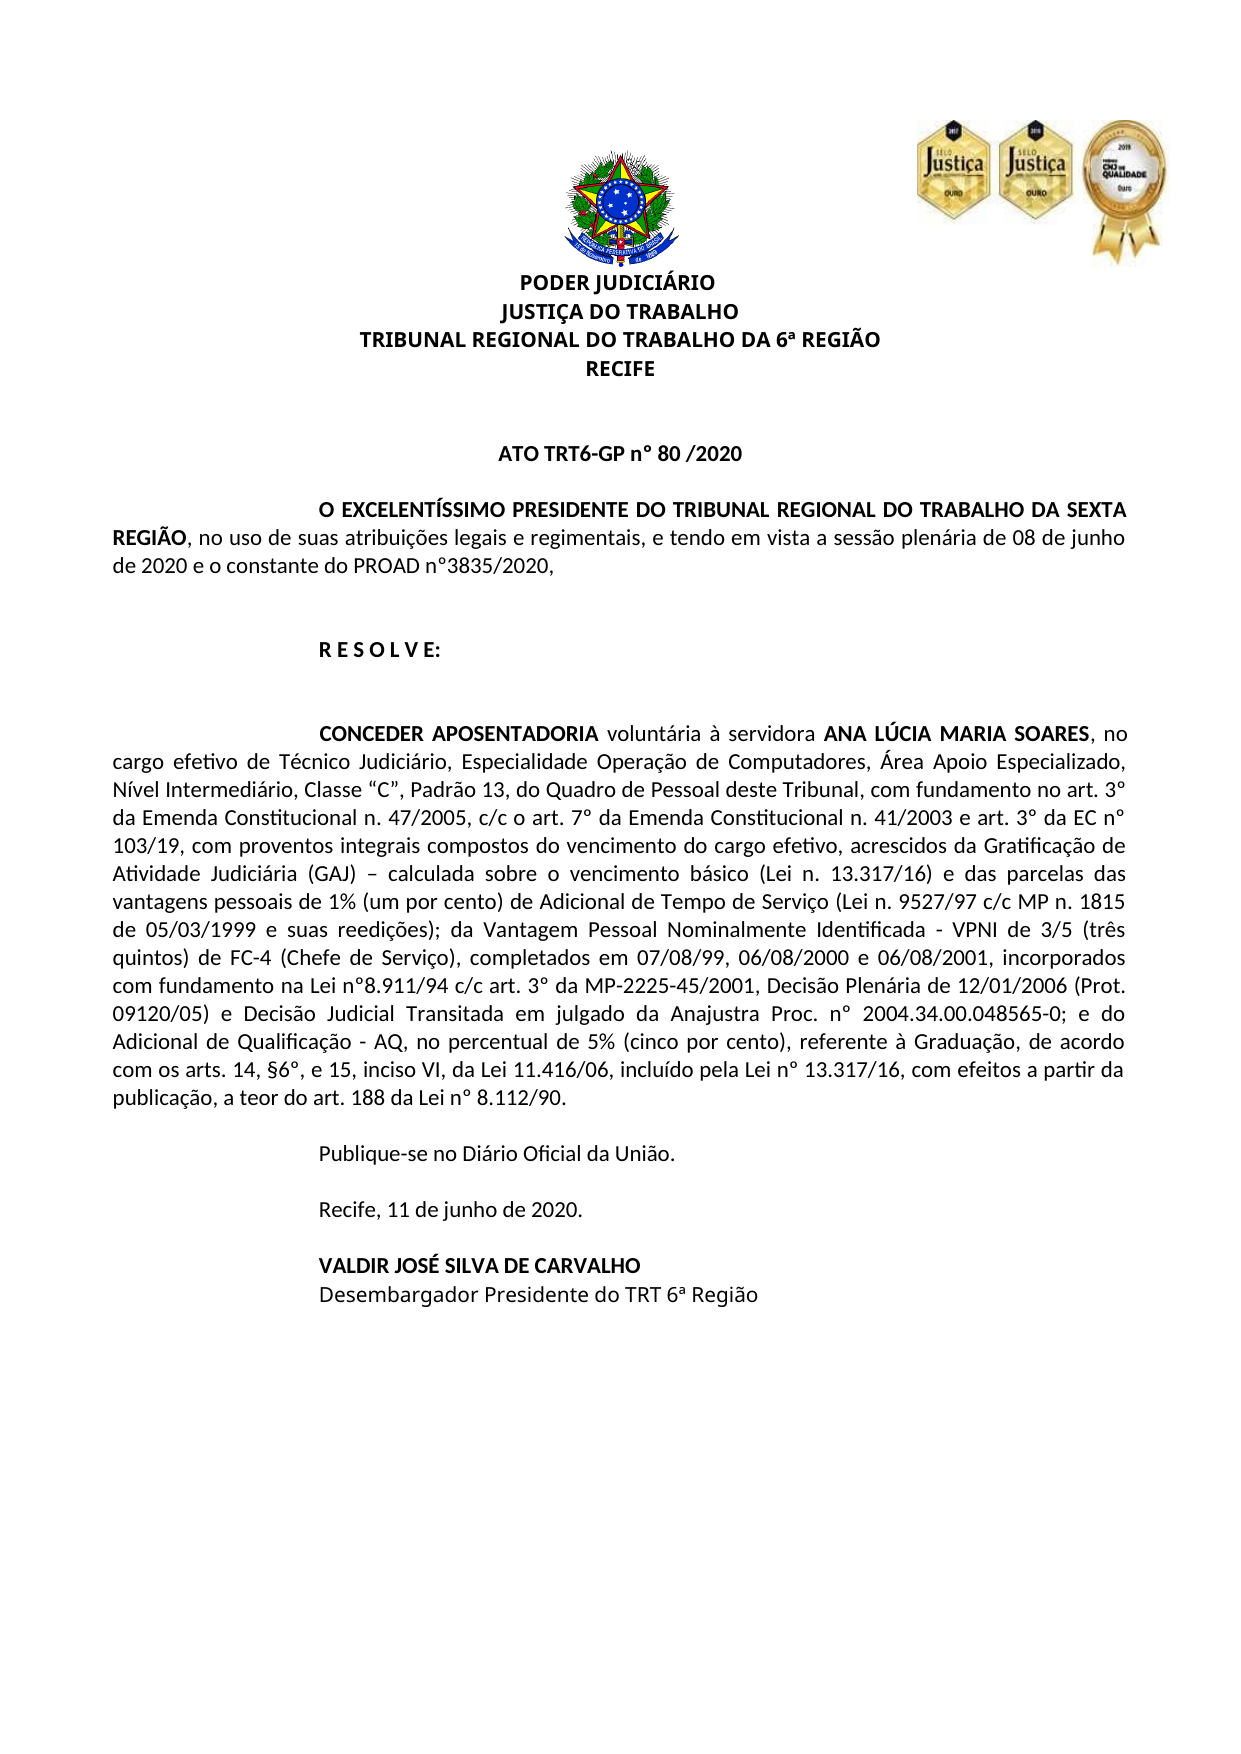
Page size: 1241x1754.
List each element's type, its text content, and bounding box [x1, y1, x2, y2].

text VALDIR JOSÉ SILVA DE CARVALHO [319, 1252, 1128, 1280]
text CONCEDER APOSENTADORIA voluntária à servidora ANA LÚCIA MARIA SOARES, no cargo efetivo de Técnico Judiciário, Especialidade Operação de Computadores, Área Apoio Especializado, Nível Intermediário, Classe “C”, Padrão 13, do Quadro de Pessoal deste Tribunal, com fundamento no art. 3º da Emenda Constitucional n. 47/2005, c/c o art. 7º da Emenda Constitucional n. 41/2003 e art. 3º da EC nº 103/19, com proventos integrais compostos do vencimento do cargo efetivo, acrescidos da Gratificação de Atividade Judiciária (GAJ) – calculada sobre o vencimento básico (Lei n. 13.317/16) e das parcelas das vantagens pessoais de 1% (um por cento) de Adicional de Tempo de Serviço (Lei n. 9527/97 c/c MP n. 1815 de 05/03/1999 e suas reedições); da Vantagem Pessoal Nominalmente Identificada - VPNI de 3/5 (três quintos) de FC-4 (Chefe de Serviço), completados em 07/08/99, 06/08/2000 e 06/08/2001, incorporados com fundamento na Lei nº8.911/94 c/c art. 3º da MP-2225-45/2001, Decisão Plenária de 12/01/2006 (Prot. 09120/05) e Decisão Judicial Transitada em julgado da Anajustra Proc. nº 2004.34.00.048565-0; e do Adicional de Qualificação - AQ, no percentual de 5% (cinco por cento), referente à Graduação, de acordo com os arts. 14, §6º, e 15, inciso VI, da Lei 11.416/06, incluído pela Lei nº 13.317/16, com efeitos a partir da publicação, a teor do art. 188 da Lei nº 8.112/90. [112, 719, 1128, 1112]
text TRIBUNAL REGIONAL DO TRABALHO DA 6ª REGIÃO [112, 325, 1128, 354]
text Publique-se no Diário Oficial da União. [112, 1139, 1128, 1168]
text JUSTIÇA DO TRABALHO [112, 297, 1128, 325]
text Recife, 11 de junho de 2020. [112, 1196, 1128, 1224]
text Desembargador Presidente do TRT 6ª Região [319, 1280, 1128, 1308]
text O EXCELENTÍSSIMO PRESIDENTE DO TRIBUNAL REGIONAL DO TRABALHO DA SEXTA REGIÃO, no uso de suas atribuições legais e regimentais, e tendo em vista a sessão plenária de 08 de junho de 2020 e o constante do PROAD nº3835/2020, [112, 495, 1128, 579]
text ATO TRT6-GP nº 80 /2020 [112, 439, 1128, 467]
text R E S O L V E: [112, 635, 1128, 663]
text RECIFE [112, 354, 1128, 382]
text PODER JUDICIÁRIO [112, 268, 1128, 297]
